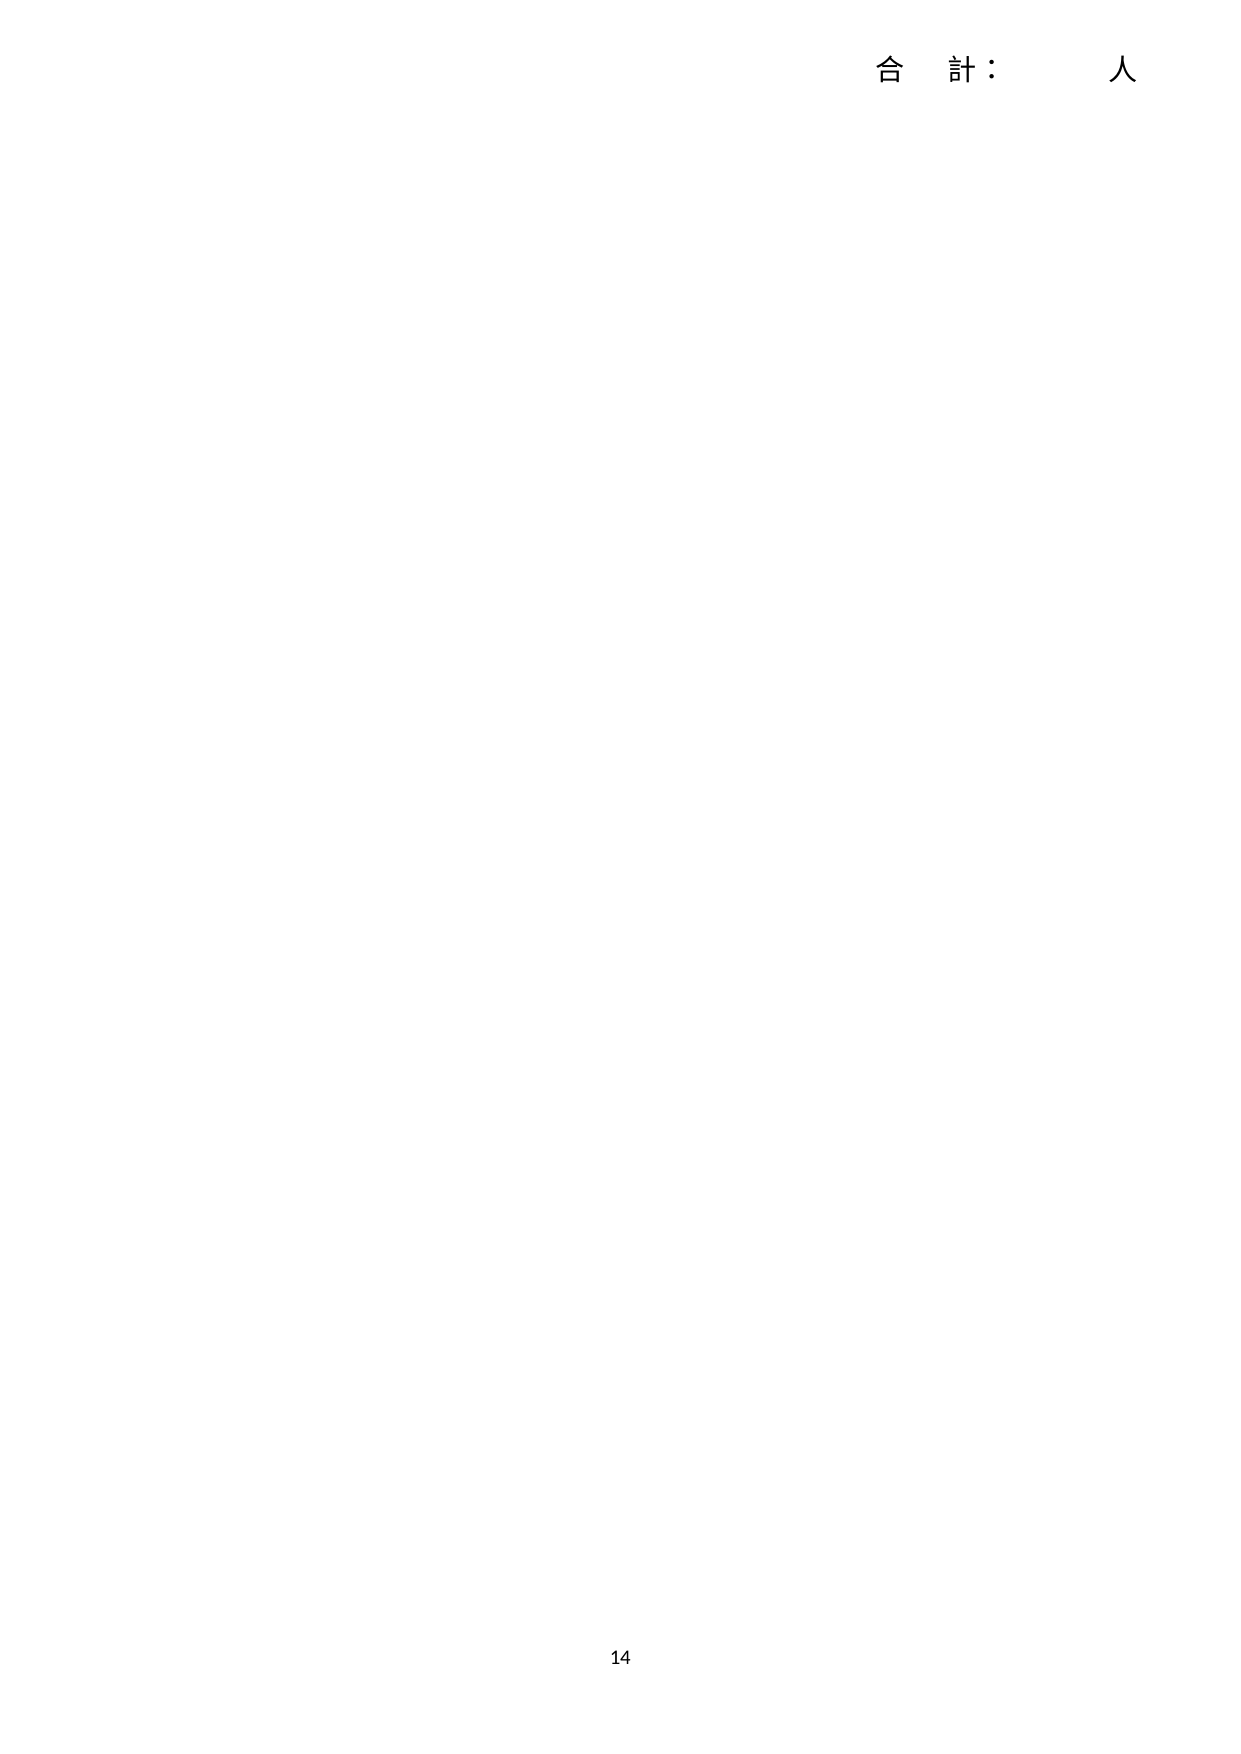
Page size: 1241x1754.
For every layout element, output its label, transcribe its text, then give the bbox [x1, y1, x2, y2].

text 合 計： 人 [118, 47, 1137, 89]
